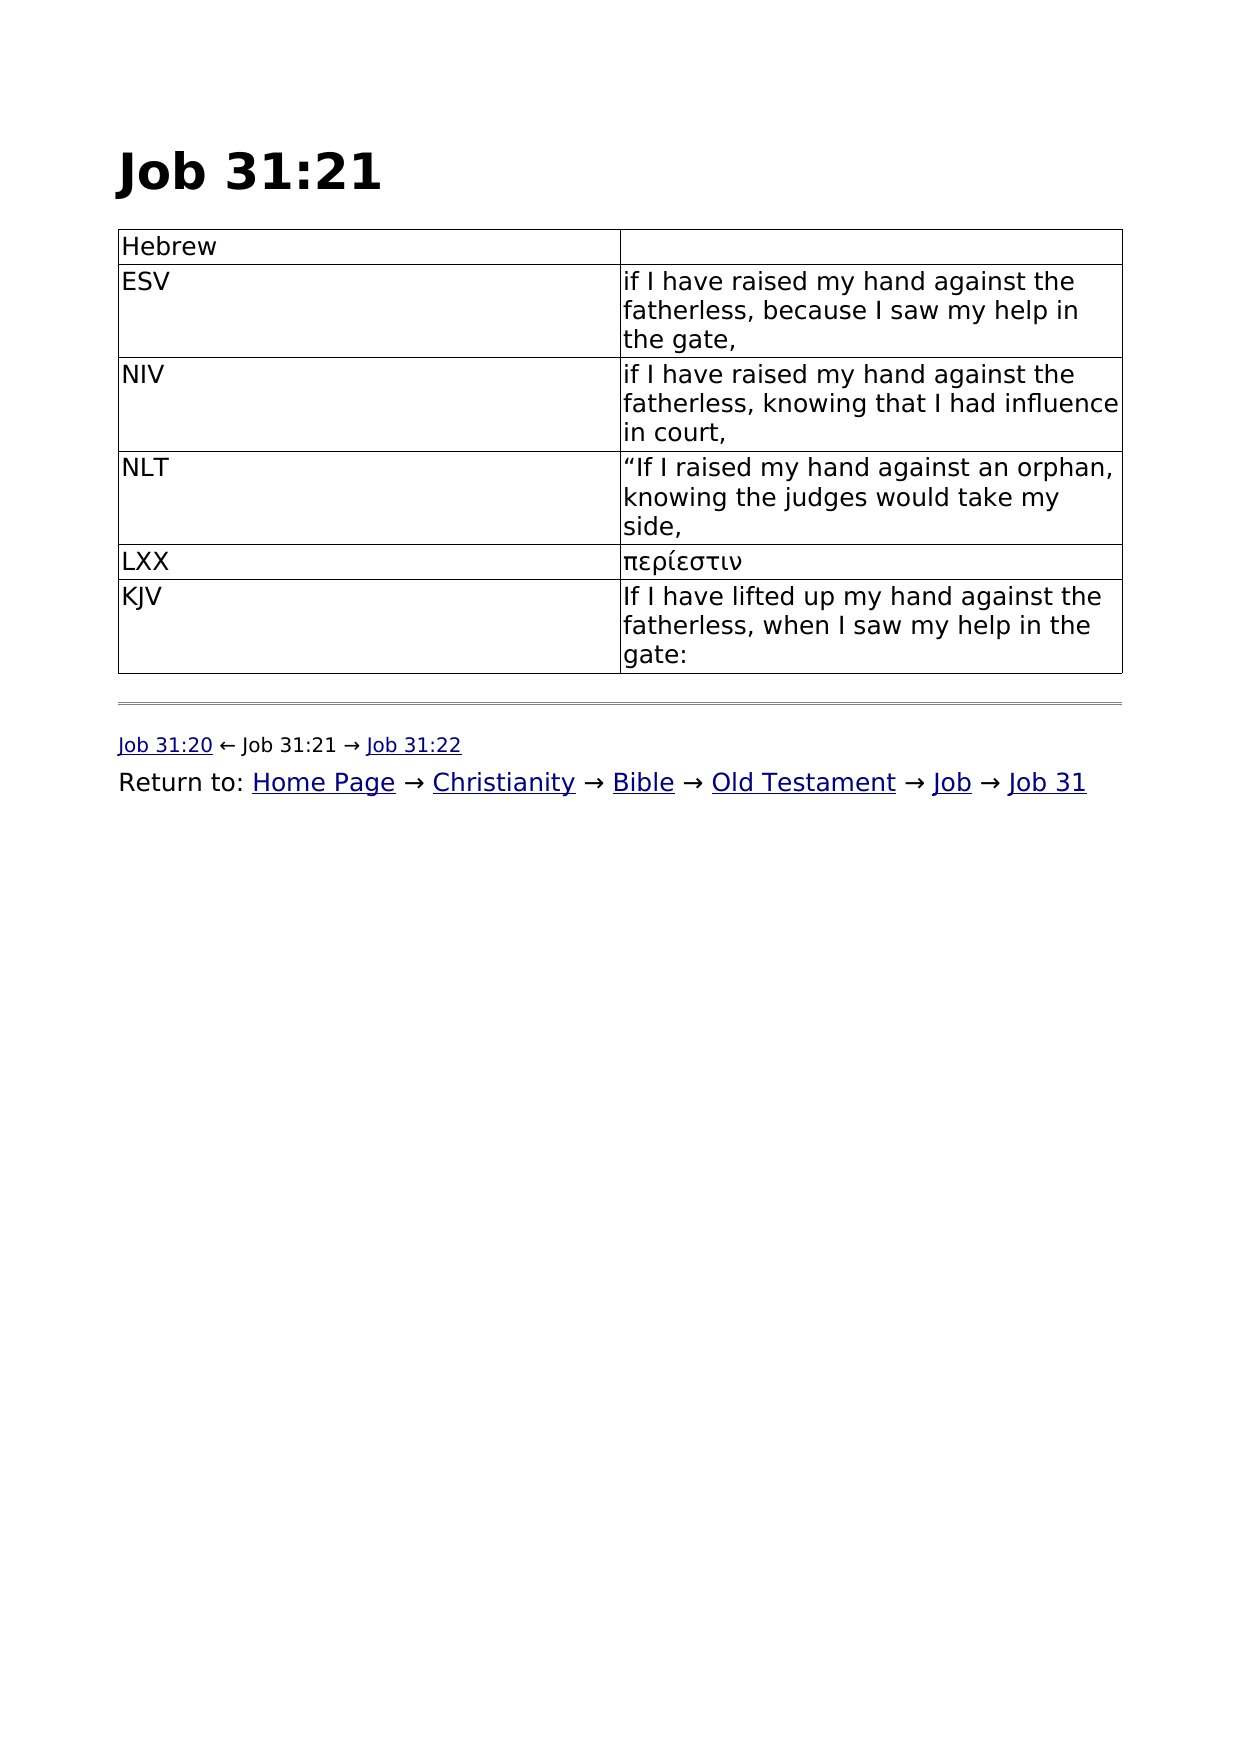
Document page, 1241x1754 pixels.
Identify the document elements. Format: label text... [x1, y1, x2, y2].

table_cell περίεστιν [621, 545, 1122, 579]
table_header Hebrew [119, 230, 620, 264]
table_cell LXX [119, 545, 620, 579]
table_cell ESV [119, 265, 620, 357]
table_cell if I have raised my hand against the fatherless, because I saw my help in the gate, [621, 265, 1122, 357]
text Job 31:20 ← Job 31:21 → Job 31:22 [118, 734, 1122, 768]
table_cell NLT [119, 452, 620, 544]
table_cell If I have lifted up my hand against the fatherless, when I saw my help in the gate: [621, 580, 1122, 673]
table_cell NIV [119, 358, 620, 451]
table_cell “If I raised my hand against an orphan, knowing the judges would take my side, [621, 452, 1122, 544]
table_cell KJV [119, 580, 620, 673]
text Return to: Home Page → Christianity → Bible → Old Testament → Job → Job 31 [118, 768, 1122, 797]
table_cell if I have raised my hand against the fatherless, knowing that I had influence in court, [621, 358, 1122, 451]
subtitle Job 31:21 [118, 143, 1122, 201]
table_header [621, 230, 1122, 264]
